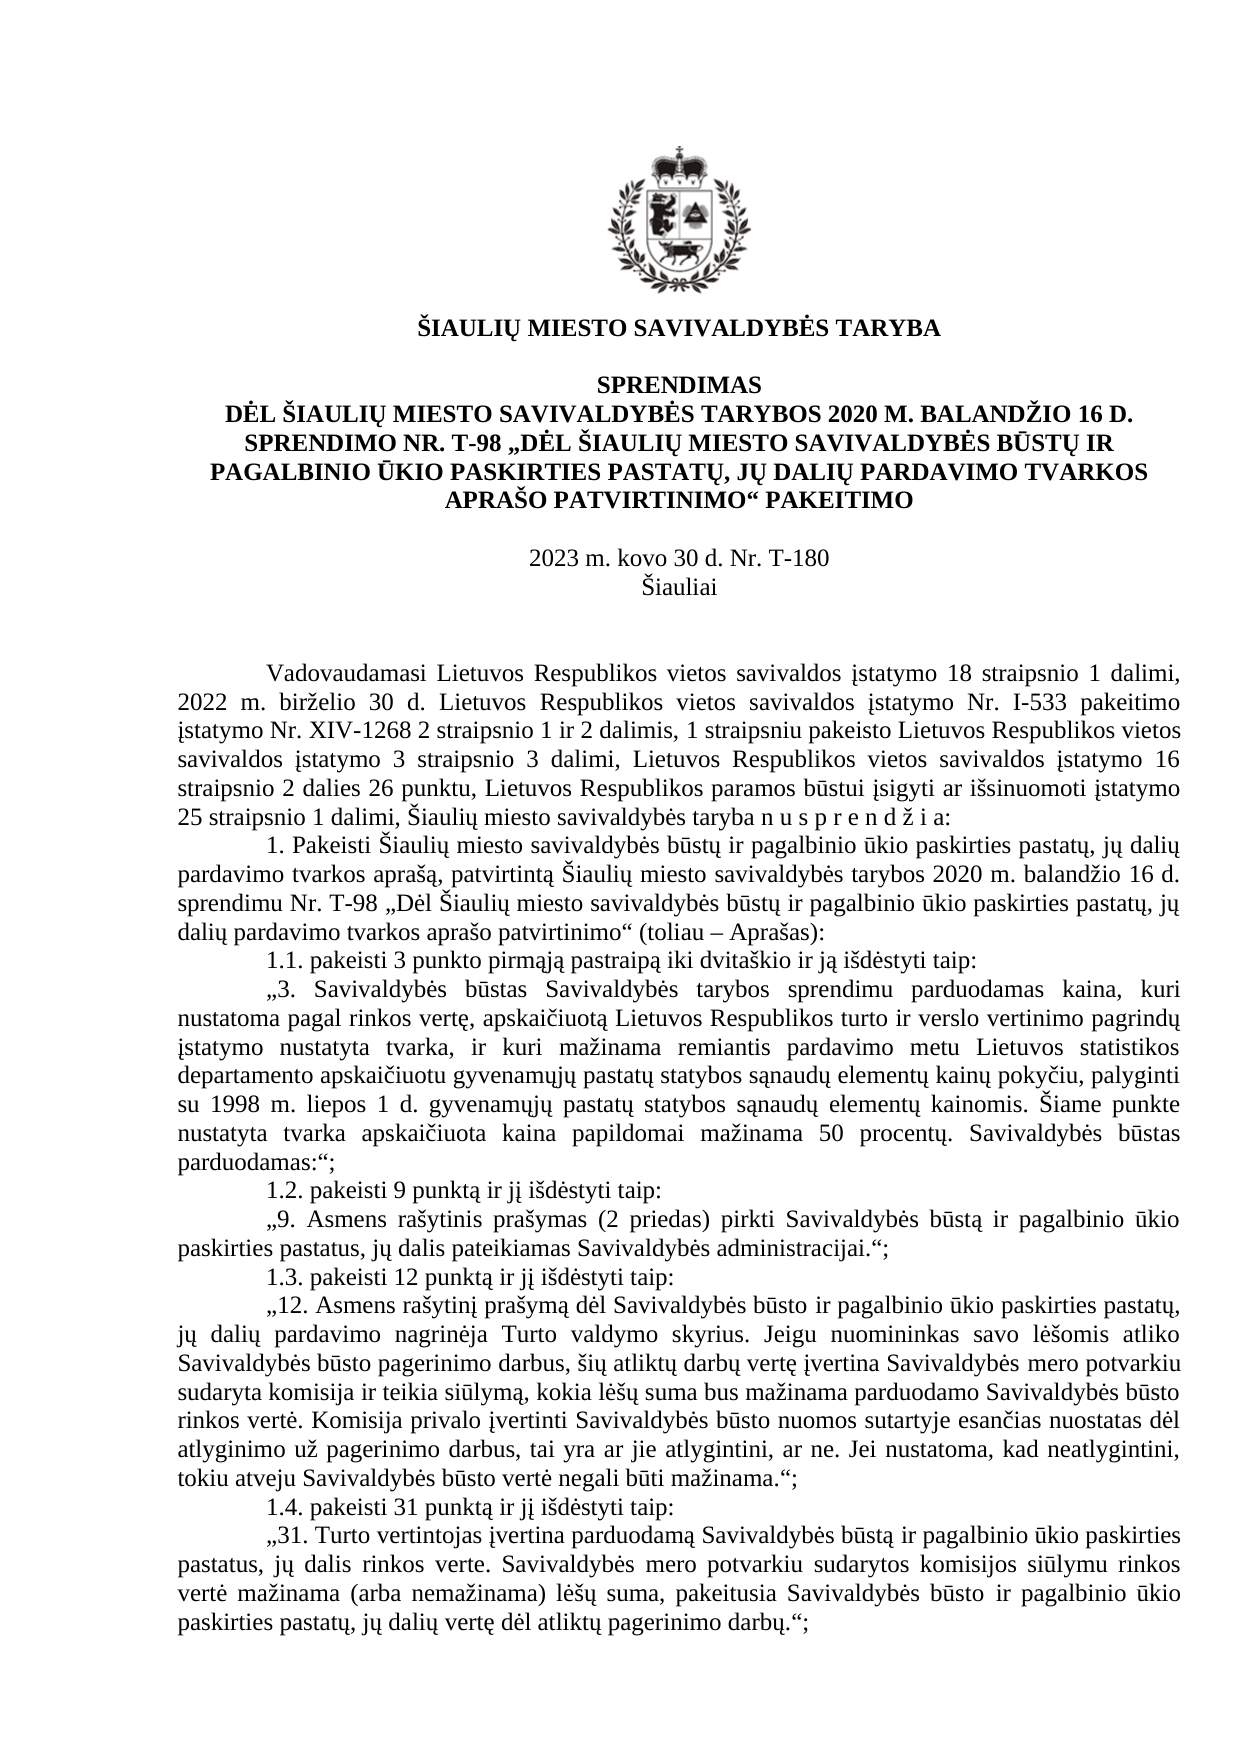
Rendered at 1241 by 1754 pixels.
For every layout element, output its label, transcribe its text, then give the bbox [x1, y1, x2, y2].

text 1. Pakeisti Šiaulių miesto savivaldybės būstų ir pagalbinio ūkio paskirties pastatų, jų dalių pardavimo tvarkos aprašą, patvirtintą Šiaulių miesto savivaldybės tarybos 2020 m. balandžio 16 d. sprendimu Nr. T-98 „Dėl Šiaulių miesto savivaldybės būstų ir pagalbinio ūkio paskirties pastatų, jų dalių pardavimo tvarkos aprašo patvirtinimo“ (toliau – Aprašas): [177, 831, 1181, 946]
text „12. Asmens rašytinį prašymą dėl Savivaldybės būsto ir pagalbinio ūkio paskirties pastatų, jų dalių pardavimo nagrinėja Turto valdymo skyrius. Jeigu nuomininkas savo lėšomis atliko Savivaldybės būsto pagerinimo darbus, šių atliktų darbų vertę įvertina Savivaldybės mero potvarkiu sudaryta komisija ir teikia siūlymą, kokia lėšų suma bus mažinama parduodamo Savivaldybės būsto rinkos vertė. Komisija privalo įvertinti Savivaldybės būsto nuomos sutartyje esančias nuostatas dėl atlyginimo už pagerinimo darbus, tai yra ar jie atlygintini, ar ne. Jei nustatoma, kad neatlygintini, tokiu atveju Savivaldybės būsto vertė negali būti mažinama.“; [177, 1291, 1181, 1492]
text 1.2. pakeisti 9 punktą ir jį išdėstyti taip: [177, 1176, 1181, 1204]
text Vadovaudamasi Lietuvos Respublikos vietos savivaldos įstatymo 18 straipsnio 1 dalimi, 2022 m. birželio 30 d. Lietuvos Respublikos vietos savivaldos įstatymo Nr. I-533 pakeitimo įstatymo Nr. XIV-1268 2 straipsnio 1 ir 2 dalimis, 1 straipsniu pakeisto Lietuvos Respublikos vietos savivaldos įstatymo 3 straipsnio 3 dalimi, Lietuvos Respublikos vietos savivaldos įstatymo 16 straipsnio 2 dalies 26 punktu, Lietuvos Respublikos paramos būstui įsigyti ar išsinuomoti įstatymo 25 straipsnio 1 dalimi, Šiaulių miesto savivaldybės taryba n u s p r e n d ž i a: [177, 658, 1181, 831]
text 1.3. pakeisti 12 punktą ir jį išdėstyti taip: [177, 1262, 1181, 1291]
text DĖL ŠIAULIŲ MIESTO SAVIVALDYBĖS TARYBOS 2020 M. BALANDŽIO 16 D. SPRENDIMO NR. T-98 „DĖL ŠIAULIŲ MIESTO SAVIVALDYBĖS BŪSTŲ IR PAGALBINIO ŪKIO PASKIRTIES PASTATŲ, JŲ DALIŲ PARDAVIMO TVARKOS APRAŠO PATVIRTINIMO“ PAKEITIMO [177, 399, 1181, 514]
text 1.1. pakeisti 3 punkto pirmąją pastraipą iki dvitaškio ir ją išdėstyti taip: [177, 946, 1181, 974]
text ŠIAULIŲ MIESTO SAVIVALDYBĖS TARYBA [177, 313, 1181, 342]
text 1.4. pakeisti 31 punktą ir jį išdėstyti taip: [177, 1492, 1181, 1521]
text „31. Turto vertintojas įvertina parduodamą Savivaldybės būstą ir pagalbinio ūkio paskirties pastatus, jų dalis rinkos verte. Savivaldybės mero potvarkiu sudarytos komisijos siūlymu rinkos vertė mažinama (arba nemažinama) lėšų suma, pakeitusia Savivaldybės būsto ir pagalbinio ūkio paskirties pastatų, jų dalių vertę dėl atliktų pagerinimo darbų.“; [177, 1521, 1181, 1636]
text 2023 m. kovo 30 d. Nr. T-180 [177, 543, 1181, 572]
text Šiauliai [177, 572, 1181, 601]
text „9. Asmens rašytinis prašymas (2 priedas) pirkti Savivaldybės būstą ir pagalbinio ūkio paskirties pastatus, jų dalis pateikiamas Savivaldybės administracijai.“; [177, 1204, 1181, 1262]
text „3. Savivaldybės būstas Savivaldybės tarybos sprendimu parduodamas kaina, kuri nustatoma pagal rinkos vertę, apskaičiuotą Lietuvos Respublikos turto ir verslo vertinimo pagrindų įstatymo nustatyta tvarka, ir kuri mažinama remiantis pardavimo metu Lietuvos statistikos departamento apskaičiuotu gyvenamųjų pastatų statybos sąnaudų elementų kainų pokyčiu, palyginti su 1998 m. liepos 1 d. gyvenamųjų pastatų statybos sąnaudų elementų kainomis. Šiame punkte nustatyta tvarka apskaičiuota kaina papildomai mažinama 50 procentų. Savivaldybės būstas parduodamas:“; [177, 974, 1181, 1176]
text SPRENDIMAS [177, 371, 1181, 399]
